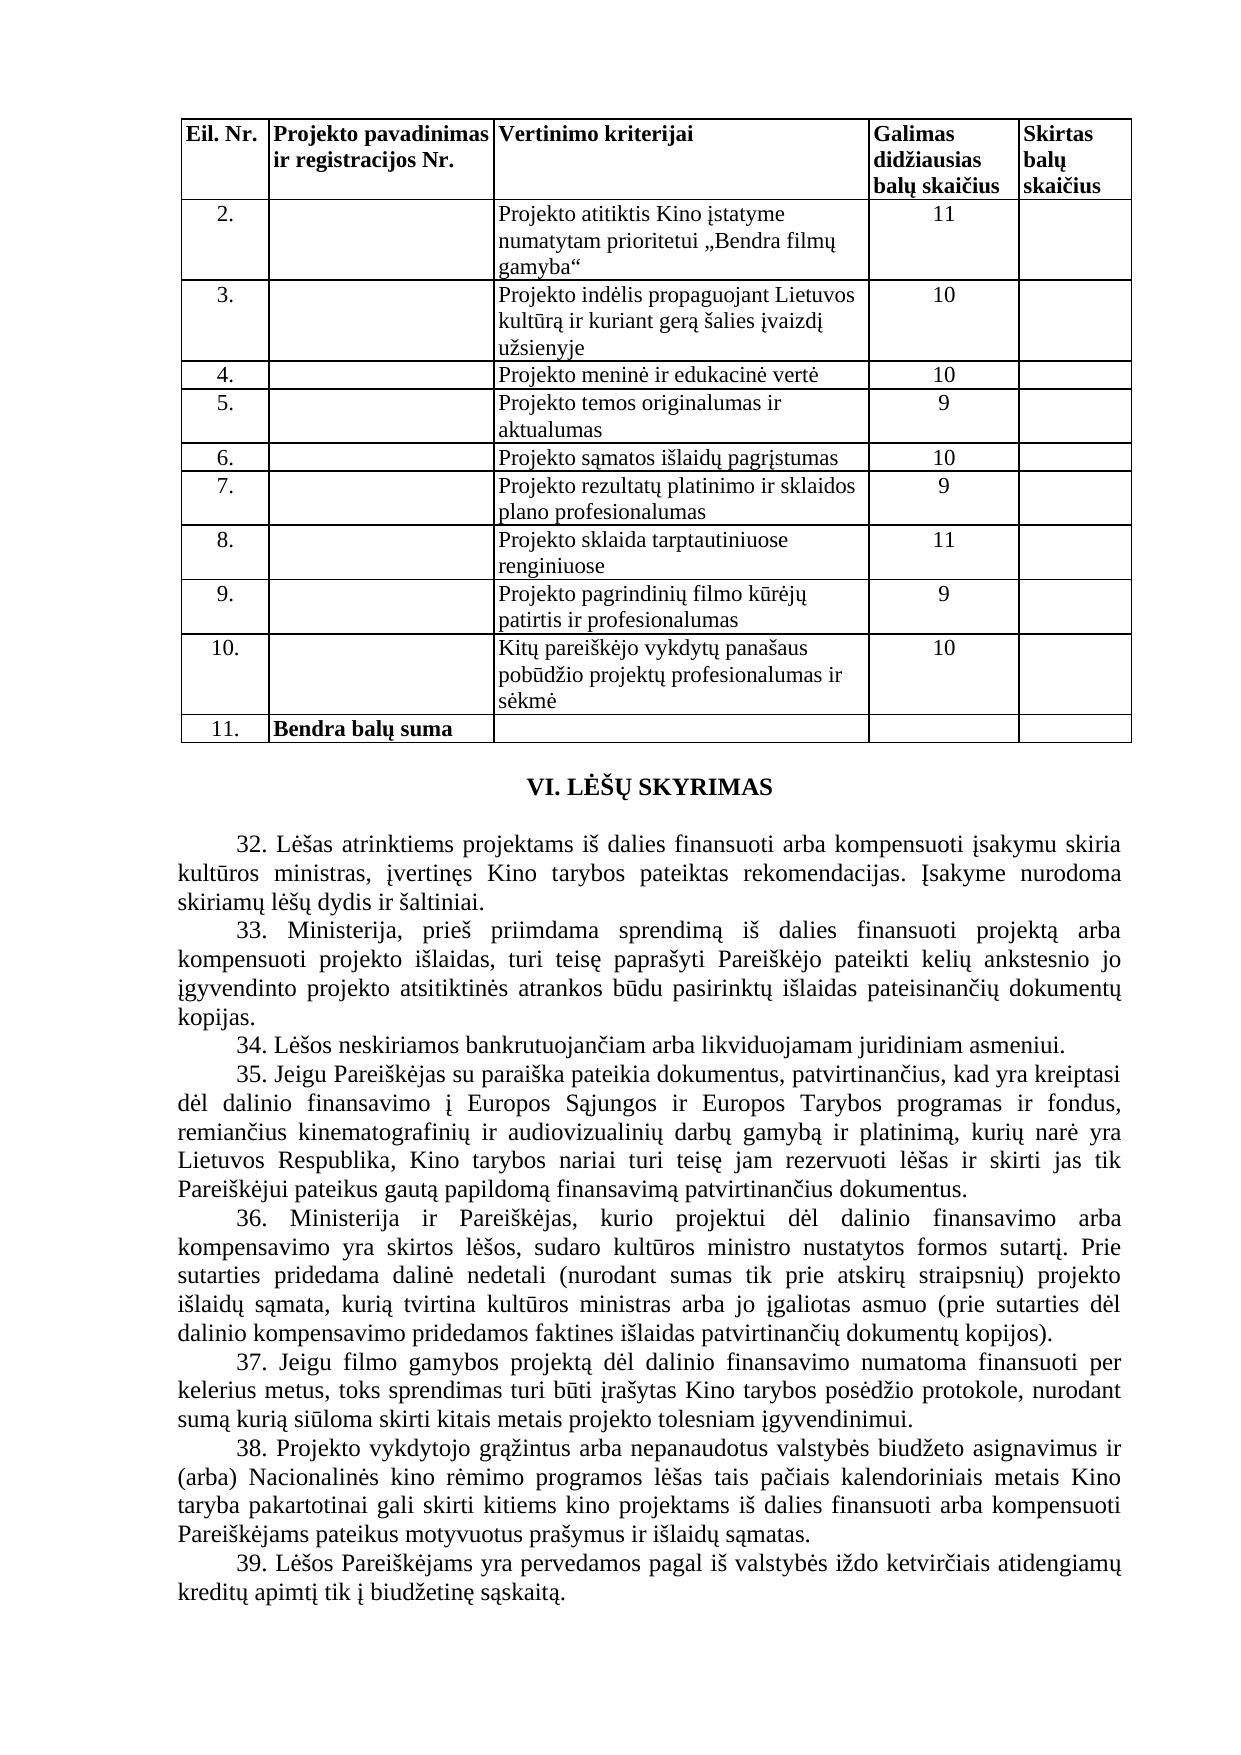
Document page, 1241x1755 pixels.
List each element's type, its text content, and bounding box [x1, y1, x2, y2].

table_header Projekto pavadinimas ir registracijos Nr. [270, 120, 493, 199]
text 35. Jeigu Pareiškėjas su paraiška pateikia dokumentus, patvirtinančius, kad yra kreiptasi dėl dalinio finansavimo į Europos Sąjungos ir Europos Tarybos programas ir fondus, remiančius kinematografinių ir audiovizualinių darbų gamybą ir platinimą, kurių narė yra Lietuvos Respublika, Kino tarybos nariai turi teisę jam rezervuoti lėšas ir skirti jas tik Pareiškėjui pateikus gautą papildomą finansavimą patvirtinančius dokumentus. [177, 1059, 1122, 1203]
table_cell 5. [182, 390, 268, 442]
table_cell [270, 472, 493, 524]
table_cell 4. [182, 362, 186, 388]
table_cell 11 [870, 200, 1018, 279]
table_cell [1127, 715, 1131, 741]
table_cell 6. [182, 444, 186, 470]
table_cell 10. [182, 635, 268, 713]
table_cell 11. [182, 715, 186, 741]
table_cell 10 [870, 281, 1018, 360]
text 32. Lėšas atrinktiems projektams iš dalies finansuoti arba kompensuoti įsakymu skiria kultūros ministras, įvertinęs Kino tarybos pateiktas rekomendacijas. Įsakyme nurodoma skiriamų lėšų dydis ir šaltiniai. [177, 829, 1122, 916]
table_cell [270, 281, 493, 360]
text 38. Projekto vykdytojo grąžintus arba nepanaudotus valstybės biudžeto asignavimus ir (arba) Nacionalinės kino rėmimo programos lėšas tais pačiais kalendoriniais metais Kino taryba pakartotinai gali skirti kitiems kino projektams iš dalies finansuoti arba kompensuoti Pareiškėjams pateikus motyvuotus prašymus ir išlaidų sąmatas. [177, 1433, 1122, 1548]
table_cell [1020, 281, 1131, 360]
text VI. LĖŠŲ SKYRIMAS [177, 772, 1122, 801]
table_cell 9 [870, 390, 1018, 442]
text 39. Lėšos Pareiškėjams yra pervedamos pagal iš valstybės iždo ketvirčiais atidengiamų kreditų apimtį tik į biudžetinę sąskaitą. [177, 1548, 1122, 1606]
text 37. Jeigu filmo gamybos projektą dėl dalinio finansavimo numatoma finansuoti per kelerius metus, toks sprendimas turi būti įrašytas Kino tarybos posėdžio protokole, nurodant sumą kurią siūloma skirti kitais metais projekto tolesniam įgyvendinimui. [177, 1347, 1122, 1433]
table_cell 3. [182, 281, 268, 360]
text 33. Ministerija, prieš priimdama sprendimą iš dalies finansuoti projektą arba kompensuoti projekto išlaidas, turi teisę paprašyti Pareiškėjo pateikti kelių ankstesnio jo įgyvendinto projekto atsitiktinės atrankos būdu pasirinktų išlaidas pateisinančių dokumentų kopijas. [177, 916, 1122, 1031]
table_cell [1020, 580, 1131, 633]
table_cell 10 [870, 635, 1018, 713]
table_header Eil. Nr. [182, 120, 268, 199]
text 36. Ministerija ir Pareiškėjas, kurio projektui dėl dalinio finansavimo arba kompensavimo yra skirtos lėšos, sudaro kultūros ministro nustatytos formos sutartį. Prie sutarties pridedama dalinė nedetali (nurodant sumas tik prie atskirų straipsnių) projekto išlaidų sąmata, kurią tvirtina kultūros ministras arba jo įgaliotas asmuo (prie sutarties dėl dalinio kompensavimo pridedamos faktines išlaidas patvirtinančių dokumentų kopijos). [177, 1203, 1122, 1347]
table_cell [270, 635, 493, 713]
table_cell [270, 526, 493, 579]
table_cell [1020, 472, 1131, 524]
table_cell 2. [182, 200, 268, 279]
table_cell [1127, 362, 1131, 388]
table_cell [1020, 526, 1131, 579]
table_cell [1020, 635, 1131, 713]
table_cell 9 [870, 580, 1018, 633]
table_cell 7. [182, 472, 268, 524]
table_cell [270, 580, 493, 633]
table_cell 11 [870, 526, 1018, 579]
table_cell 9 [870, 472, 1018, 524]
table_cell 9. [182, 580, 268, 633]
table_header Vertinimo kriterijai [495, 120, 868, 199]
table_cell [1020, 390, 1131, 442]
table_cell [1020, 200, 1131, 279]
table_cell [270, 200, 493, 279]
table_cell [270, 390, 493, 442]
table_cell [1127, 444, 1131, 470]
table_cell 8. [182, 526, 268, 579]
text 34. Lėšos neskiriamos bankrutuojančiam arba likviduojamam juridiniam asmeniui. [177, 1031, 1122, 1059]
